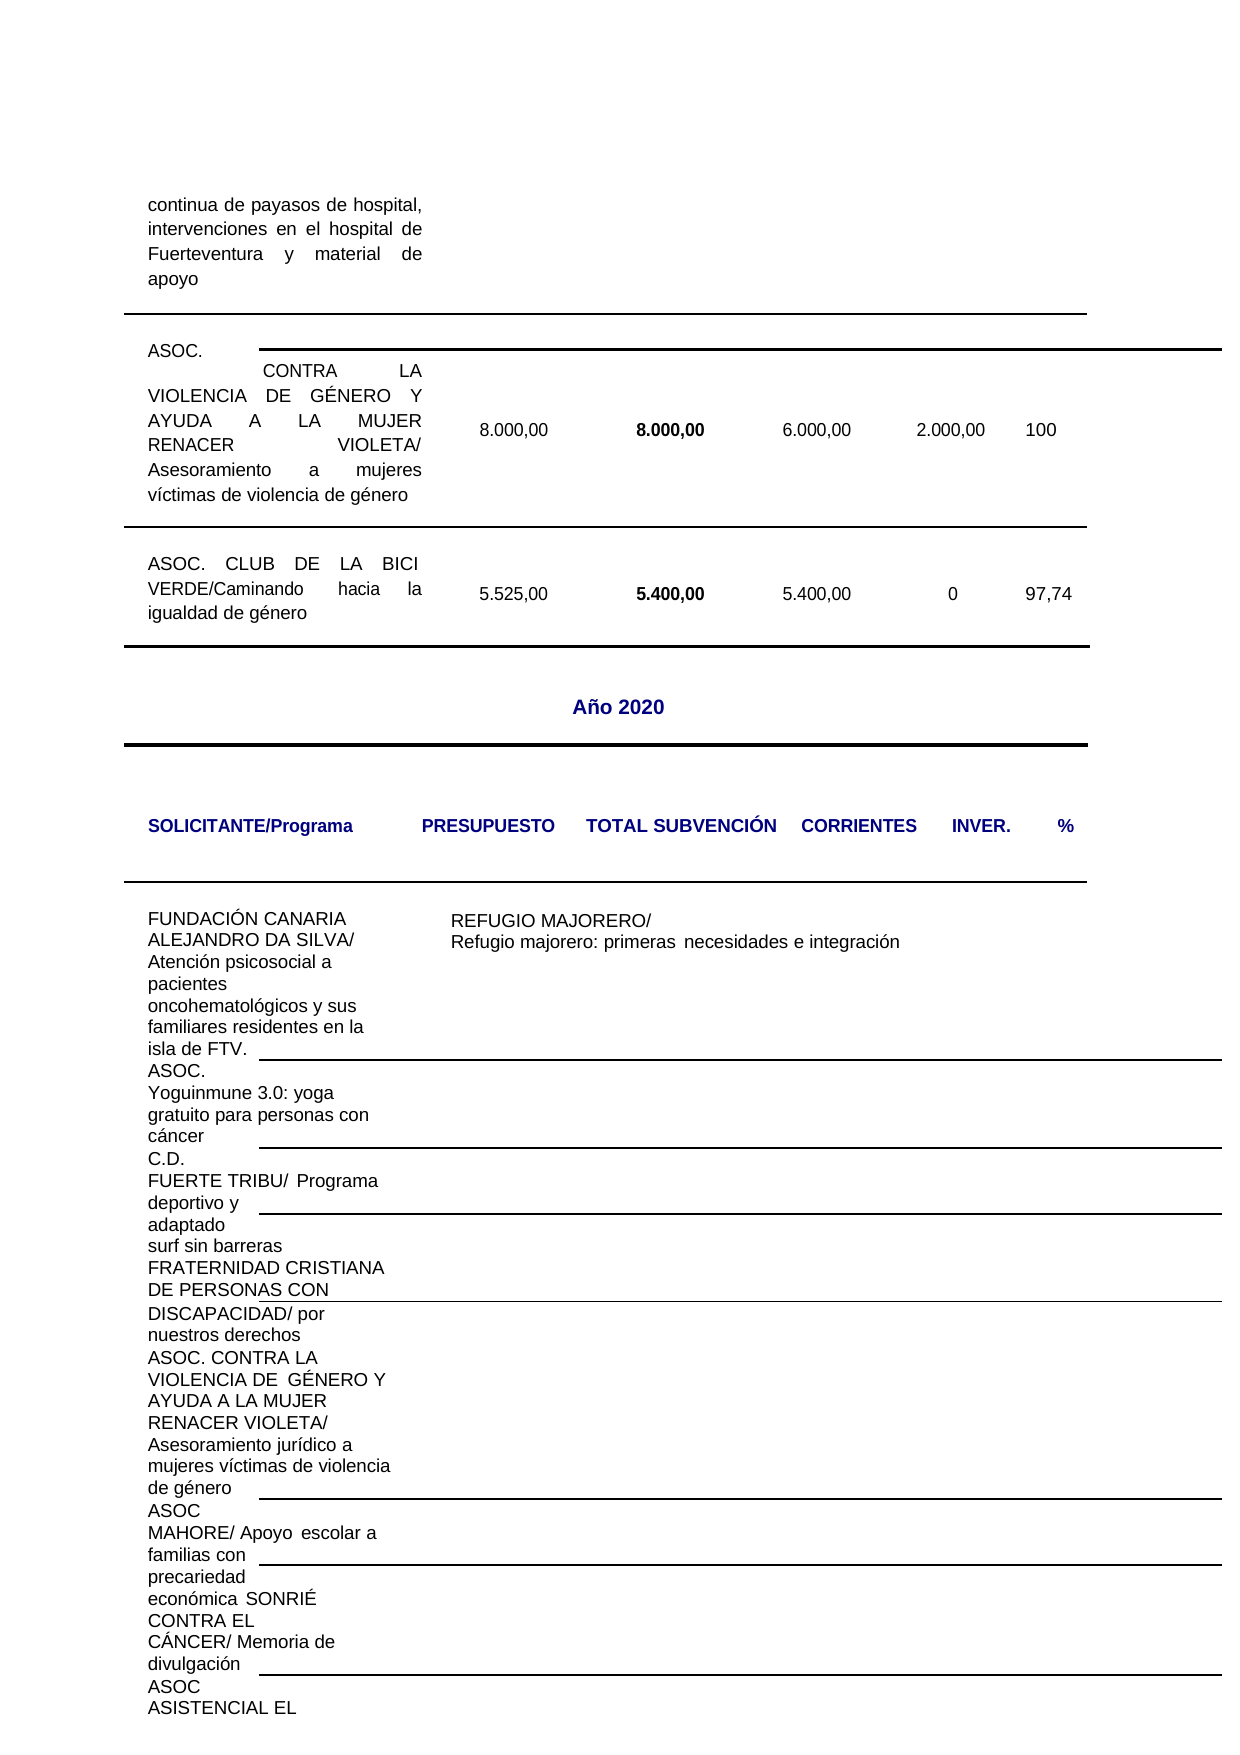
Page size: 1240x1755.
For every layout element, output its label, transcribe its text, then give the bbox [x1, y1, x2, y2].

text ASOC. YOGA Y PILATES/ [148, 1061, 393, 1082]
text 8.000,00 8.000,00 6.000,00 2.000,00 100 [479, 418, 1112, 440]
text continua de payasos de hospital, intervenciones en el hospital de Fuerteventura y material de apoyo [148, 193, 422, 289]
text FUNDACIÓN CANARIA [148, 909, 393, 929]
text ASOC. CLUB DE LA BICI [148, 554, 422, 574]
text ASOC ASISTENCIAL EL [148, 1676, 385, 1719]
text 5.525,00 5.400,00 5.400,00 0 97,74 [479, 583, 1112, 604]
text ASOC MAHORE/ Apoyo escolar a familias con precariedad económica SONRIÉ CONTRA EL [148, 1499, 385, 1631]
text Yoguinmune 3.0: yoga gratuito para personas con cáncer [148, 1082, 385, 1147]
text C.D. FUERTE TRIBU/ Programa deportivo y adaptado surf sin barreras FRATERNIDAD CRISTIANA DE PERSONAS CON DISCAPACIDAD/ por nuestros derechos [148, 1148, 385, 1346]
text VERDE/Caminando hacia la igualdad de género [148, 577, 422, 623]
text ASOC. CONTRA LA VIOLENCIA DE GÉNERO Y AYUDA A LA MUJER RENACER VIOLETA/ [148, 1347, 393, 1433]
text Asesoramiento a mujeres víctimas de violencia de género [148, 459, 422, 505]
text Atención psicosocial a pacientes oncohematológicos y sus familiares residentes en la isla de FTV. [148, 951, 385, 1059]
text Refugio majorero: primeras necesidades e integración [451, 931, 1104, 953]
text ASOC. CONTRA LA [148, 341, 422, 382]
text SOLICITANTE/Programa PRESUPUESTO TOTAL SUBVENCIÓN CORRIENTES INVER. % [123, 815, 1099, 836]
text VIOLENCIA DE GÉNERO Y AYUDA A LA MUJER RENACER VIOLETA/ [148, 385, 422, 456]
text REFUGIO MAJORERO/ [451, 909, 1104, 931]
text CÁNCER/ Memoria de divulgación 2020 [148, 1632, 385, 1674]
text ALEJANDRO DA SILVA/ [148, 929, 393, 951]
text Asesoramiento jurídico a mujeres víctimas de violencia de género [148, 1433, 393, 1498]
subtitle Año 2020 [570, 695, 666, 719]
